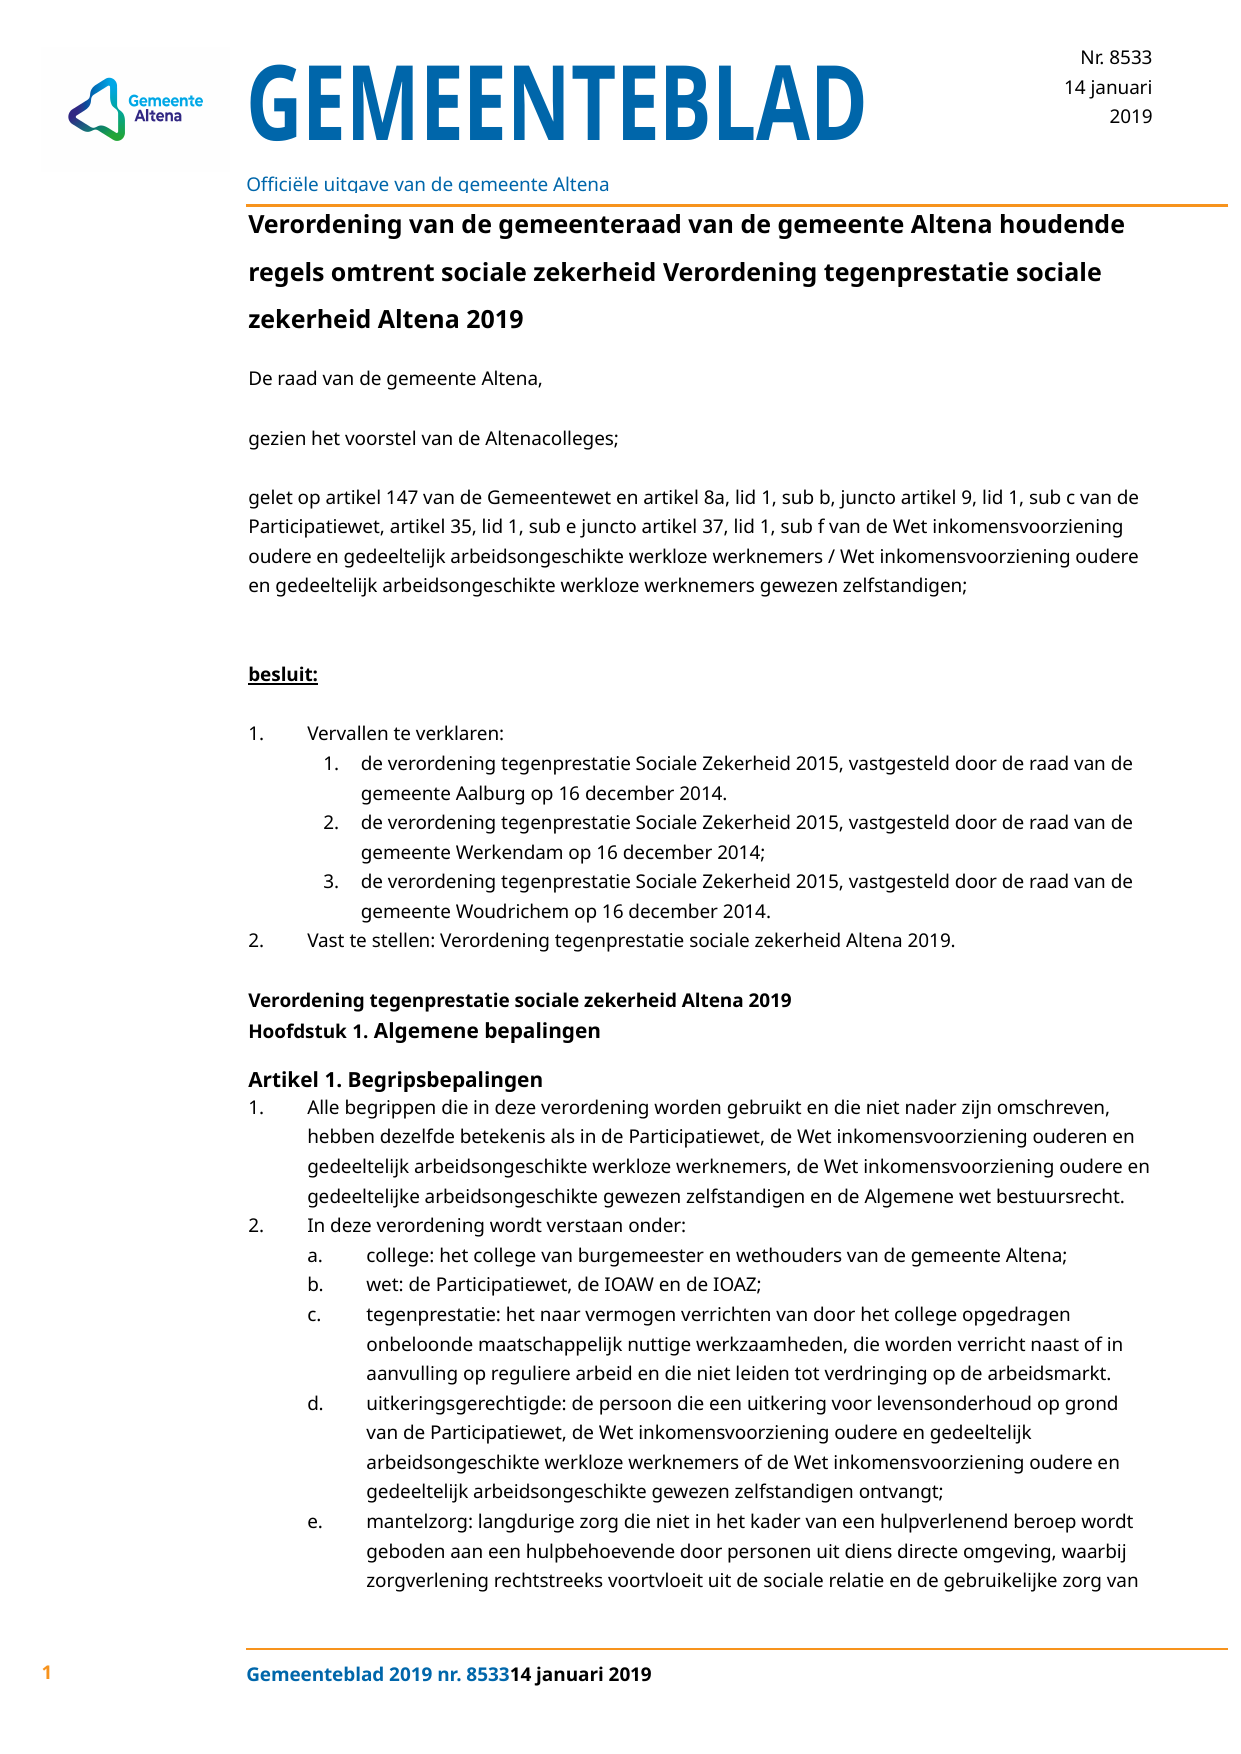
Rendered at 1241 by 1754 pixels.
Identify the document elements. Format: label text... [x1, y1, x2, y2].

list college: het college van burgemeester en wethouders van de gemeente Altena; [307, 1242, 1152, 1268]
text besluit: [248, 661, 1152, 687]
text Artikel 1. Begripsbepalingen [248, 1066, 1152, 1094]
text Verordening van de gemeenteraad van de gemeente Altena houdende regels omtrent sociale zekerheid Verordening tegenprestatie sociale zekerheid Altena 2019 [248, 207, 1152, 336]
list mantelzorg: langdurige zorg die niet in het kader van een hulpverlenend beroep wordt geboden aan een hulpbehoevende door personen uit diens directe omgeving, waarbij zorgverlening rechtstreeks voortvloeit uit de sociale relatie en de gebruikelijke zorg van [307, 1508, 1152, 1593]
text Hoofdstuk 1. Algemene bepalingen [248, 1016, 1152, 1045]
picture [41, 47, 231, 172]
list de verordening tegenprestatie Sociale Zekerheid 2015, vastgesteld door de raad van de gemeente Aalburg op 16 december 2014. [323, 750, 1152, 805]
list In deze verordening wordt verstaan onder: [248, 1212, 1152, 1238]
text gelet op artikel 147 van de Gemeentewet en artikel 8a, lid 1, sub b, juncto artikel 9, lid 1, sub c van de Participatiewet, artikel 35, lid 1, sub e juncto artikel 37, lid 1, sub f van de Wet inkomensvoorziening oudere en gedeeltelijk arbeidsongeschikte werkloze werknemers / Wet inkomensvoorziening oudere en gedeeltelijk arbeidsongeschikte werkloze werknemers gewezen zelfstandigen; [248, 484, 1152, 598]
text Verordening tegenprestatie sociale zekerheid Altena 2019 [248, 987, 1152, 1012]
text gezien het voorstel van de Altenacolleges; [248, 425, 1152, 450]
text De raad van de gemeente Altena, [248, 366, 1152, 391]
list tegenprestatie: het naar vermogen verrichten van door het college opgedragen onbeloonde maatschappelijk nuttige werkzaamheden, die worden verricht naast of in aanvulling op reguliere arbeid en die niet leiden tot verdringing op de arbeidsmarkt. [307, 1301, 1152, 1386]
list Alle begrippen die in deze verordening worden gebruikt en die niet nader zijn omschreven, hebben dezelfde betekenis als in de Participatiewet, de Wet inkomensvoorziening ouderen en gedeeltelijk arbeidsongeschikte werkloze werknemers, de Wet inkomensvoorziening oudere en gedeeltelijke arbeidsongeschikte gewezen zelfstandigen en de Algemene wet bestuursrecht. [248, 1094, 1152, 1208]
list Vast te stellen: Verordening tegenprestatie sociale zekerheid Altena 2019. [248, 928, 1152, 953]
list de verordening tegenprestatie Sociale Zekerheid 2015, vastgesteld door de raad van de gemeente Woudrichem op 16 december 2014. [323, 868, 1152, 924]
list de verordening tegenprestatie Sociale Zekerheid 2015, vastgesteld door de raad van de gemeente Werkendam op 16 december 2014; [323, 809, 1152, 864]
list wet: de Participatiewet, de IOAW en de IOAZ; [307, 1272, 1152, 1297]
list Vervallen te verklaren: [248, 721, 1152, 746]
list uitkeringsgerechtigde: de persoon die een uitkering voor levensonderhoud op grond van de Participatiewet, de Wet inkomensvoorziening oudere en gedeeltelijk arbeidsongeschikte werkloze werknemers of de Wet inkomensvoorziening oudere en gedeeltelijk arbeidsongeschikte gewezen zelfstandigen ontvangt; [307, 1390, 1152, 1504]
